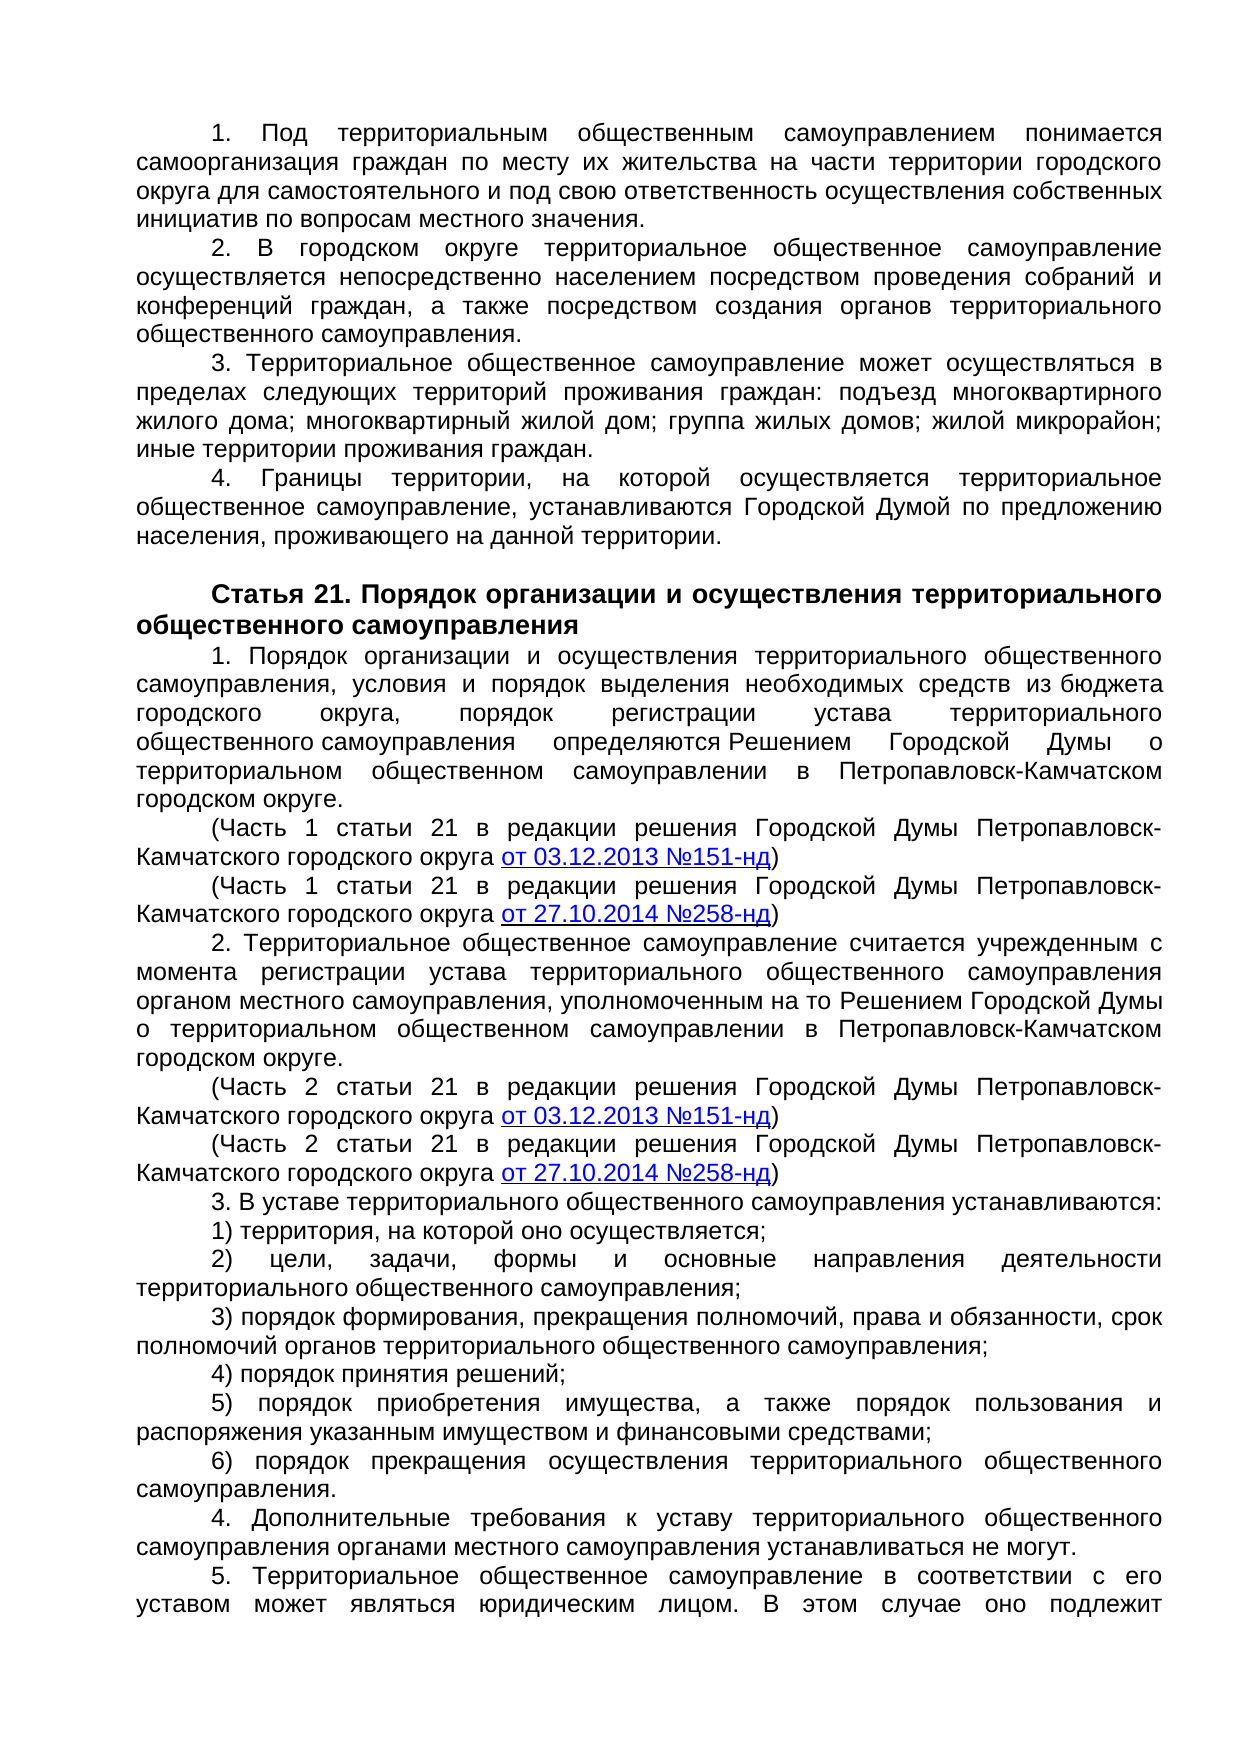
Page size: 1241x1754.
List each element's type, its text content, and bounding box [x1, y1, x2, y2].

text 3. В уставе территориального общественного самоуправления устанавливаются: [136, 1187, 1163, 1216]
text 1. Порядок организации и осуществления территориального общественного самоуправления, условия и порядок выделения необходимых средств из бюджета городского округа, порядок регистрации устава территориального общественного самоуправления определяются Решением Городской Думы о территориальном общественном самоуправлении в Петропавловск-Камчатском городском округе. [136, 641, 1163, 813]
text 3) порядок формирования, прекращения полномочий, права и обязанности, срок полномочий органов территориального общественного самоуправления; [136, 1302, 1163, 1359]
text (Часть 1 статьи 21 в редакции решения Городской Думы Петропавловск-Камчатского городского округа от 03.12.2013 №151-нд) [136, 813, 1163, 871]
text 1) территория, на которой оно осуществляется; [136, 1216, 1163, 1244]
text 6) порядок прекращения осуществления территориального общественного самоуправления. [136, 1446, 1163, 1503]
text 2) цели, задачи, формы и основные направления деятельности территориального общественного самоуправления; [136, 1244, 1163, 1302]
text (Часть 1 статьи 21 в редакции решения Городской Думы Петропавловск-Камчатского городского округа от 27.10.2014 №258-нд) [136, 871, 1163, 928]
text (Часть 2 статьи 21 в редакции решения Городской Думы Петропавловск-Камчатского городского округа от 03.12.2013 №151-нд) [136, 1072, 1163, 1129]
text 4) порядок принятия решений; [136, 1359, 1163, 1388]
text 4. Границы территории, на которой осуществляется территориальное общественное самоуправление, устанавливаются Городской Думой по предложению населения, проживающего на данной территории. [136, 463, 1163, 549]
text 5) порядок приобретения имущества, а также порядок пользования и распоряжения указанным имуществом и финансовыми средствами; [136, 1388, 1163, 1446]
text 5. Территориальное общественное самоуправление в соответствии с его уставом может являться юридическим лицом. В этом случае оно подлежит [136, 1561, 1163, 1618]
text 1. Под территориальным общественным самоуправлением понимается самоорганизация граждан по месту их жительства на части территории городского округа для самостоятельного и под свою ответственность осуществления собственных инициатив по вопросам местного значения. [136, 118, 1163, 233]
text (Часть 2 статьи 21 в редакции решения Городской Думы Петропавловск-Камчатского городского округа от 27.10.2014 №258-нд) [136, 1129, 1163, 1187]
text 2. Территориальное общественное самоуправление считается учрежденным с момента регистрации устава территориального общественного самоуправления органом местного самоуправления, уполномоченным на то Решением Городской Думы о территориальном общественном самоуправлении в Петропавловск-Камчатском городском округе. [136, 928, 1163, 1072]
text 4. Дополнительные требования к уставу территориального общественного самоуправления органами местного самоуправления устанавливаться не могут. [136, 1503, 1163, 1561]
text 3. Территориальное общественное самоуправление может осуществляться в пределах следующих территорий проживания граждан: подъезд многоквартирного жилого дома; многоквартирный жилой дом; группа жилых домов; жилой микрорайон; иные территории проживания граждан. [136, 348, 1163, 463]
text Статья 21. Порядок организации и осуществления территориального общественного самоуправления [136, 578, 1163, 641]
text 2. В городском округе территориальное общественное самоуправление осуществляется непосредственно населением посредством проведения собраний и конференций граждан, а также посредством создания органов территориального общественного самоуправления. [136, 233, 1163, 348]
